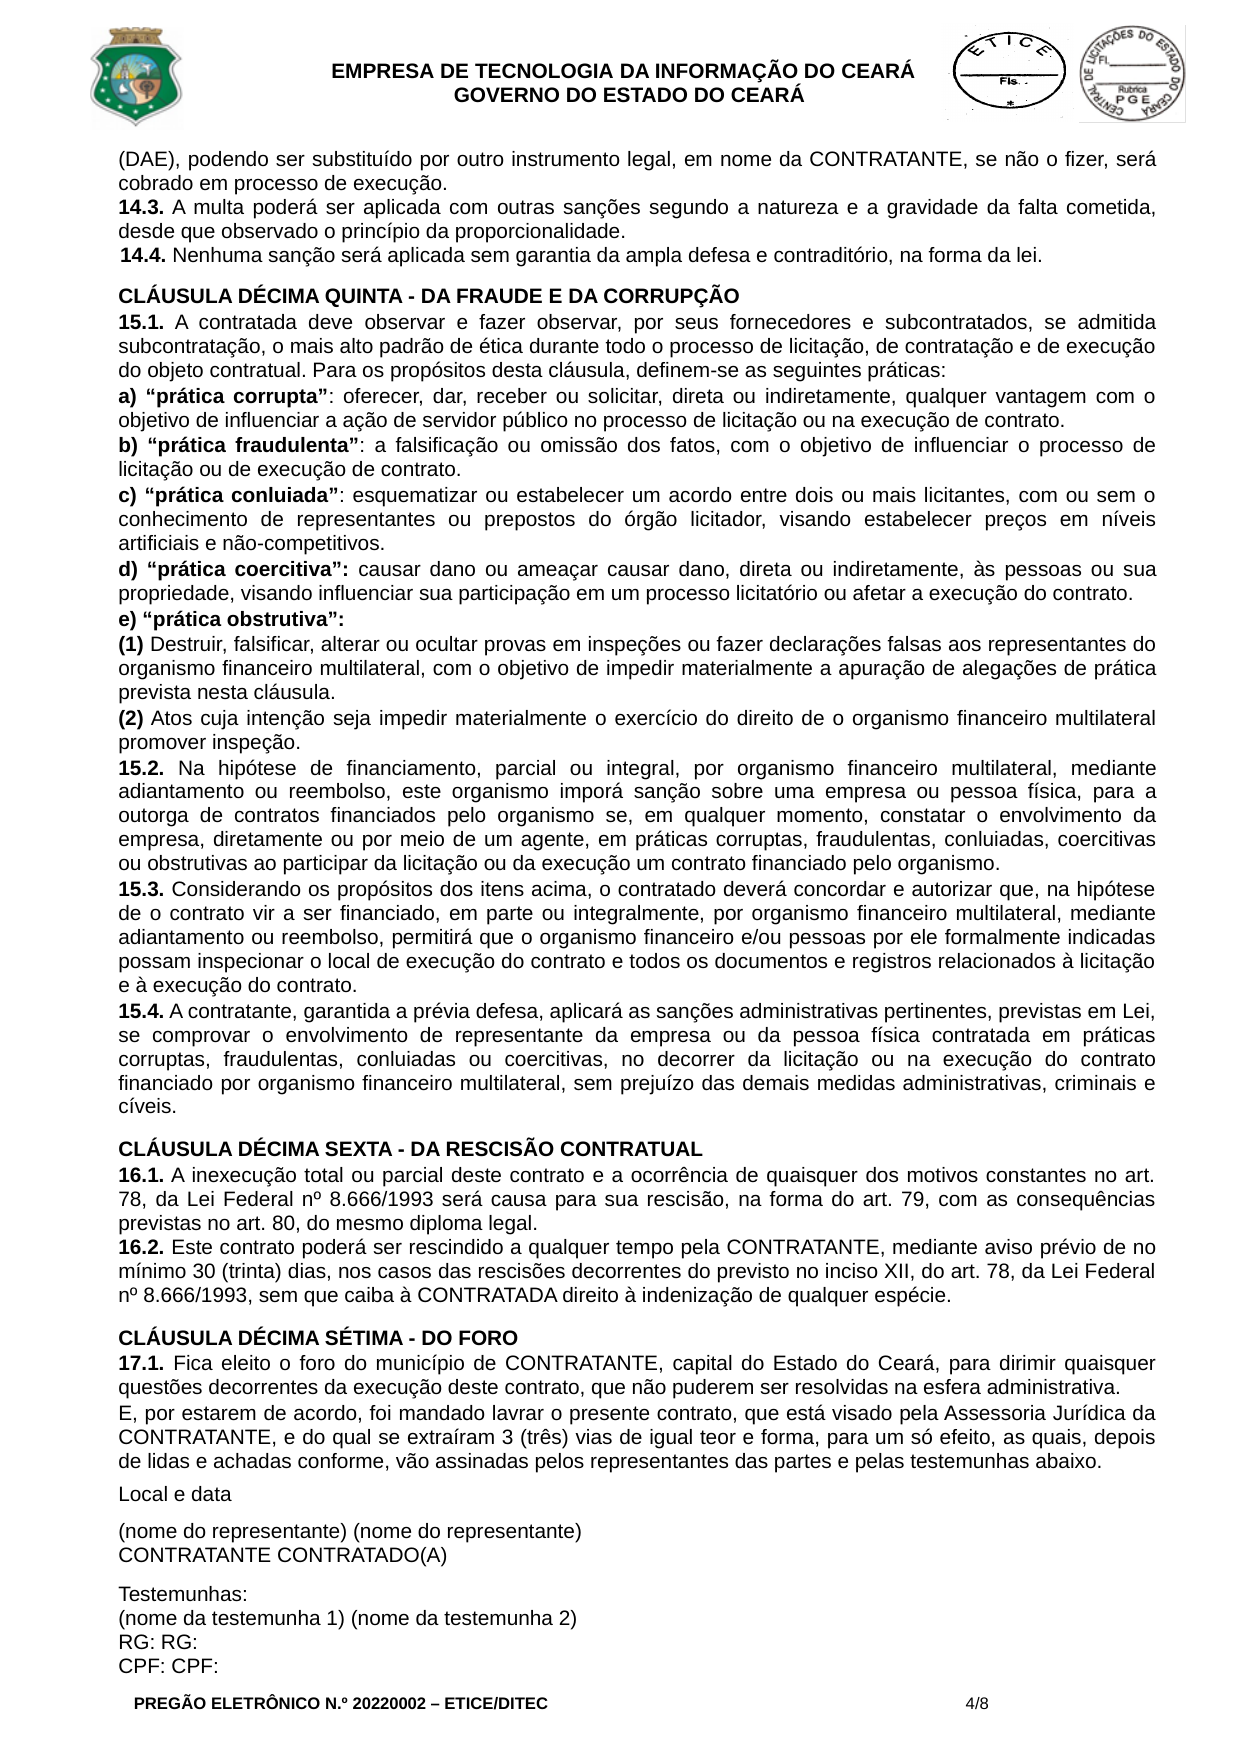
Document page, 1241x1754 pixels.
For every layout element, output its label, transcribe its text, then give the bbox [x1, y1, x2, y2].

picture [1079, 25, 1187, 124]
text E, por estarem de acordo, foi mandado lavrar o presente contrato, que está visado pela Assessoria Jurídica da CONTRATANTE, e do qual se extraíram 3 (três) vias de igual teor e forma, para um só efeito, as quais, depois de lidas e achadas conforme, vão assinadas pelos representantes das partes e pelas testemunhas abaixo. [118, 1401, 1157, 1473]
text b) “prática fraudulenta”: a falsificação ou omissão dos fatos, com o objetivo de influenciar o processo de licitação ou de execução de contrato. [118, 433, 1157, 481]
text a) “prática corrupta”: oferecer, dar, receber ou solicitar, direta ou indiretamente, qualquer vantagem com o objetivo de influenciar a ação de servidor público no processo de licitação ou na execução de contrato. [118, 384, 1157, 432]
text 15.4. A contratante, garantida a prévia defesa, aplicará as sanções administrativas pertinentes, previstas em Lei, se comprovar o envolvimento de representante da empresa ou da pessoa física contratada em práticas corruptas, fraudulentas, conluiadas ou coercitivas, no decorrer da licitação ou na execução do contrato financiado por organismo financeiro multilateral, sem prejuízo das demais medidas administrativas, criminais e cíveis. [118, 998, 1157, 1118]
text 15.2. Na hipótese de financiamento, parcial ou integral, por organismo financeiro multilateral, mediante adiantamento ou reembolso, este organismo imporá sanção sobre uma empresa ou pessoa física, para a outorga de contratos financiados pelo organismo se, em qualquer momento, constatar o envolvimento da empresa, diretamente ou por meio de um agente, em práticas corruptas, fraudulentas, conluiadas, coercitivas ou obstrutivas ao participar da licitação ou da execução um contrato financiado pelo organismo. [118, 755, 1157, 875]
text 15.3. Considerando os propósitos dos itens acima, o contratado deverá concordar e autorizar que, na hipótese de o contrato vir a ser financiado, em parte ou integralmente, por organismo financeiro multilateral, mediante adiantamento ou reembolso, permitirá que o organismo financeiro e/ou pessoas por ele formalmente indicadas possam inspecionar o local de execução do contrato e todos os documentos e registros relacionados à licitação e à execução do contrato. [118, 877, 1157, 997]
text RG: RG: [118, 1629, 1082, 1653]
text 17.1. Fica eleito o foro do município de CONTRATANTE, capital do Estado do Ceará, para dirimir quaisquer questões decorrentes da execução deste contrato, que não puderem ser resolvidas na esfera administrativa. [118, 1351, 1157, 1399]
text (nome do representante) (nome do representante) [118, 1519, 1082, 1543]
text d) “prática coercitiva”: causar dano ou ameaçar causar dano, direta ou indiretamente, às pessoas ou sua propriedade, visando influenciar sua participação em um processo licitatório ou afetar a execução do contrato. [118, 557, 1157, 604]
text CLÁUSULA DÉCIMA QUINTA - DA FRAUDE E DA CORRUPÇÃO [118, 284, 1157, 308]
text CPF: CPF: [118, 1653, 1082, 1677]
text Testemunhas: [118, 1582, 1082, 1606]
text Local e data [118, 1482, 1082, 1506]
text (1) Destruir, falsificar, alterar ou ocultar provas em inspeções ou fazer declarações falsas aos representantes do organismo financeiro multilateral, com o objetivo de impedir materialmente a apuração de alegações de prática prevista nesta cláusula. [118, 632, 1157, 704]
text CONTRATANTE CONTRATADO(A) [118, 1543, 1082, 1567]
text (nome da testemunha 1) (nome da testemunha 2) [118, 1606, 1082, 1629]
text c) “prática conluiada”: esquematizar ou estabelecer um acordo entre dois ou mais licitantes, com ou sem o conhecimento de representantes ou prepostos do órgão licitador, visando estabelecer preços em níveis artificiais e não-competitivos. [118, 483, 1157, 555]
text 16.2. Este contrato poderá ser rescindido a qualquer tempo pela CONTRATANTE, mediante aviso prévio de no mínimo 30 (trinta) dias, nos casos das rescisões decorrentes do previsto no inciso XII, do art. 78, da Lei Federal nº 8.666/1993, sem que caiba à CONTRATADA direito à indenização de qualquer espécie. [118, 1235, 1157, 1307]
text (DAE), podendo ser substituído por outro instrumento legal, em nome da CONTRATANTE, se não o fizer, será cobrado em processo de execução. [118, 147, 1157, 194]
text (2) Atos cuja intenção seja impedir materialmente o exercício do direito de o organismo financeiro multilateral promover inspeção. [118, 706, 1157, 754]
text 15.1. A contratada deve observar e fazer observar, por seus fornecedores e subcontratados, se admitida subcontratação, o mais alto padrão de ética durante todo o processo de licitação, de contratação e de execução do objeto contratual. Para os propósitos desta cláusula, definem-se as seguintes práticas: [118, 310, 1157, 382]
text e) “prática obstrutiva”: [118, 606, 1157, 630]
text 14.3. A multa poderá ser aplicada com outras sanções segundo a natureza e a gravidade da falta cometida, desde que observado o princípio da proporcionalidade. [118, 194, 1157, 242]
text 14.4. Nenhuma sanção será aplicada sem garantia da ampla defesa e contraditório, na forma da lei. [120, 242, 1157, 266]
text CLÁUSULA DÉCIMA SÉTIMA - DO FORO [118, 1326, 1157, 1349]
text 16.1. A inexecução total ou parcial deste contrato e a ocorrência de quaisquer dos motivos constantes no art. 78, da Lei Federal nº 8.666/1993 será causa para sua rescisão, na forma do art. 79, com as consequências previstas no art. 80, do mesmo diploma legal. [118, 1163, 1157, 1235]
text CLÁUSULA DÉCIMA SEXTA - DA RESCISÃO CONTRATUAL [118, 1137, 1157, 1161]
